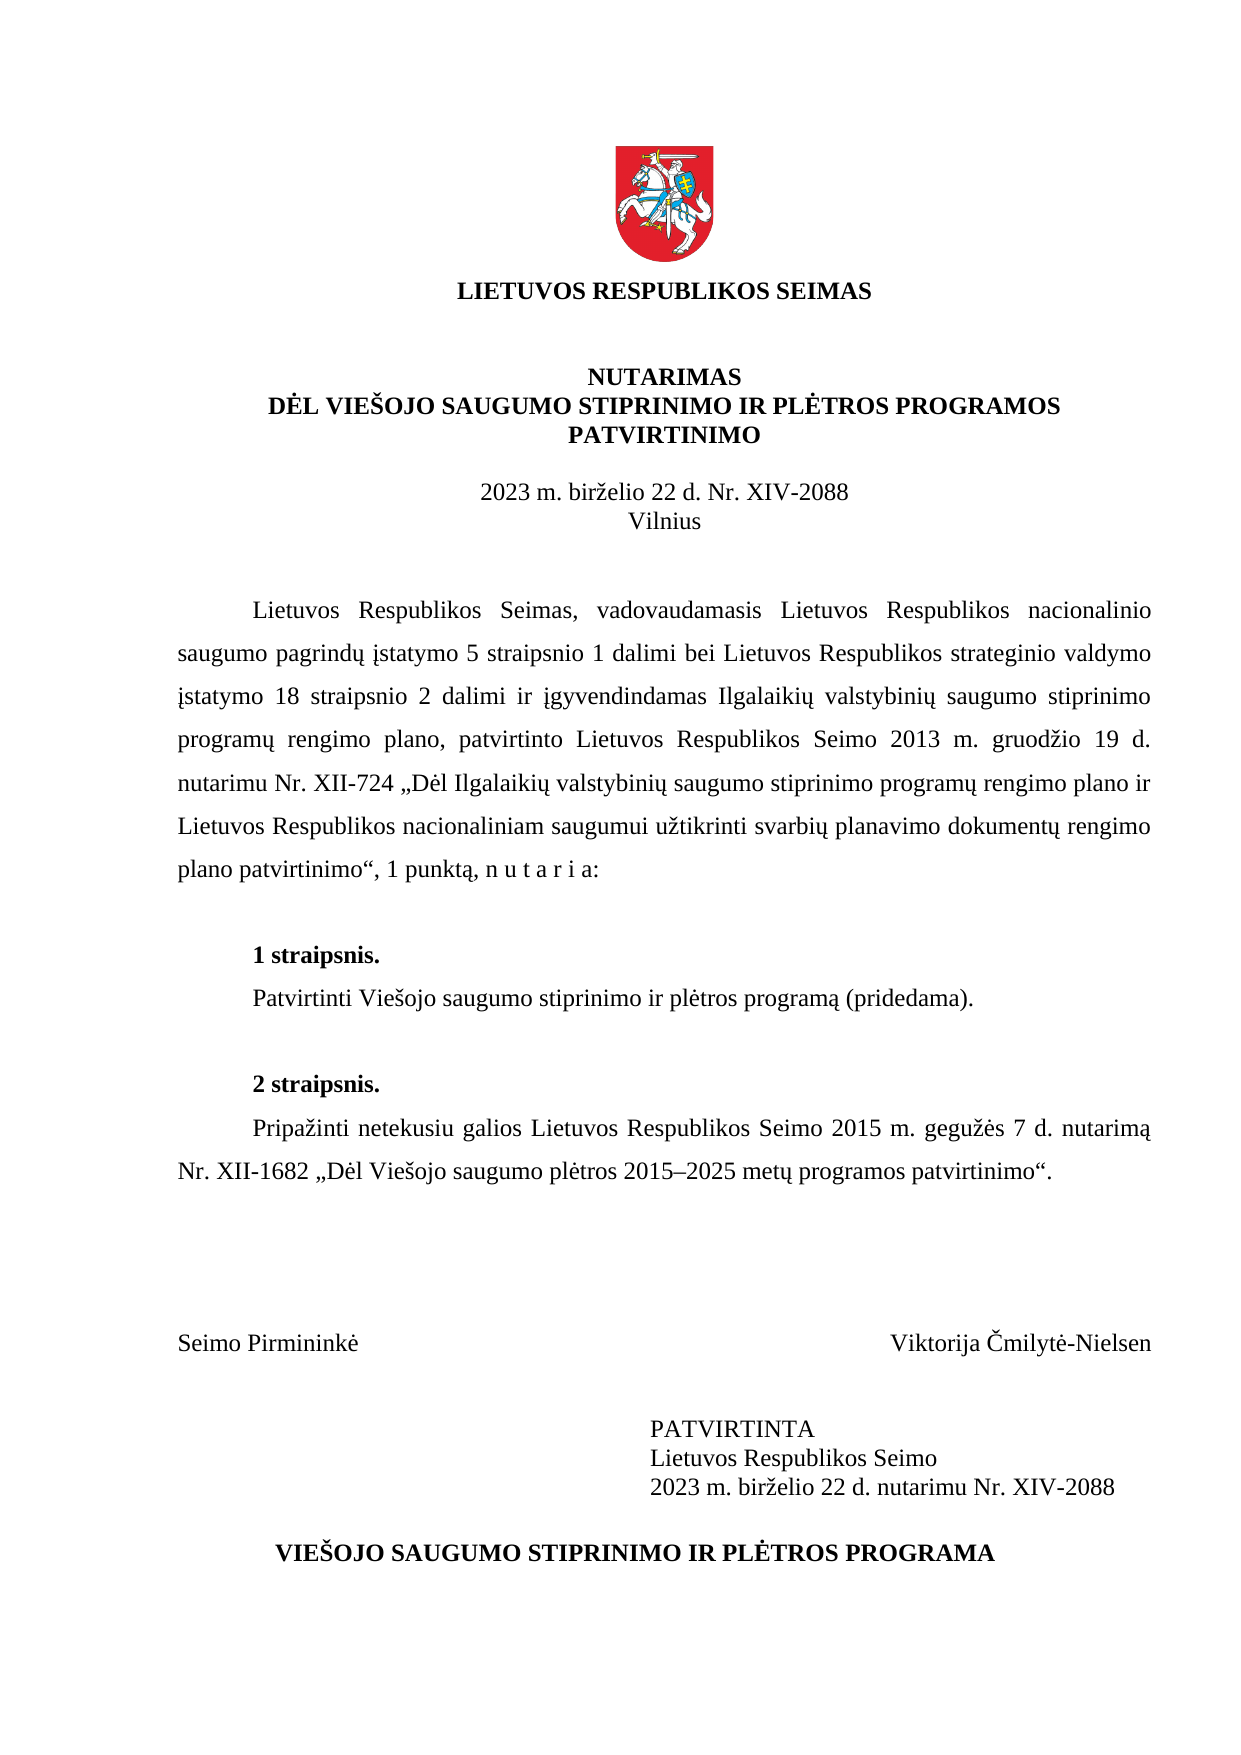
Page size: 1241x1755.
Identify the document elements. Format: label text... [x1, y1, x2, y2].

text Vilnius [177, 506, 1152, 535]
text DĖL VIEŠOJO SAUGUMO STIPRINIMO IR PLĖTROS PROGRAMOS PATVIRTINIMO [177, 391, 1152, 448]
text PATVIRTINTA [650, 1414, 1122, 1443]
text Lietuvos Respublikos Seimo [650, 1443, 1122, 1472]
text Lietuvos Respublikos Seimas, vadovaudamasis Lietuvos Respublikos nacionalinio saugumo pagrindų įstatymo 5 straipsnio 1 dalimi bei Lietuvos Respublikos strateginio valdymo įstatymo 18 straipsnio 2 dalimi ir įgyvendindamas Ilgalaikių valstybinių saugumo stiprinimo programų rengimo plano, patvirtinto Lietuvos Respublikos Seimo 2013 m. gruodžio 19 d. nutarimu Nr. XII-724 „Dėl Ilgalaikių valstybinių saugumo stiprinimo programų rengimo plano ir Lietuvos Respublikos nacionaliniam saugumui užtikrinti svarbių planavimo dokumentų rengimo plano patvirtinimo“, 1 punktą, nutaria: [177, 595, 1152, 883]
text 2 straipsnis. [177, 1069, 1152, 1098]
text Seimo Pirmininkė Viktorija Čmilytė-Nielsen [177, 1328, 1152, 1357]
text Pripažinti netekusiu galios Lietuvos Respublikos Seimo 2015 m. gegužės 7 d. nutarimą Nr. XII-1682 „Dėl Viešojo saugumo plėtros 2015–2025 metų programos patvirtinimo“. [177, 1113, 1152, 1184]
text NUTARIMAS [177, 362, 1152, 391]
text Patvirtinti Viešojo saugumo stiprinimo ir plėtros programą (pridedama). [177, 983, 1152, 1012]
text 1 straipsnis. [177, 940, 1152, 969]
text VIEšojo saugumo stiprinimo IR plėtros programa [148, 1538, 1122, 1567]
text LIETUVOS RESPUBLIKOS SEIMAS [177, 276, 1152, 305]
text 2023 m. birželio 22 d. nutarimu Nr. XIV-2088 [650, 1472, 1122, 1501]
text 2023 m. birželio 22 d. Nr. XIV-2088 [177, 477, 1152, 506]
